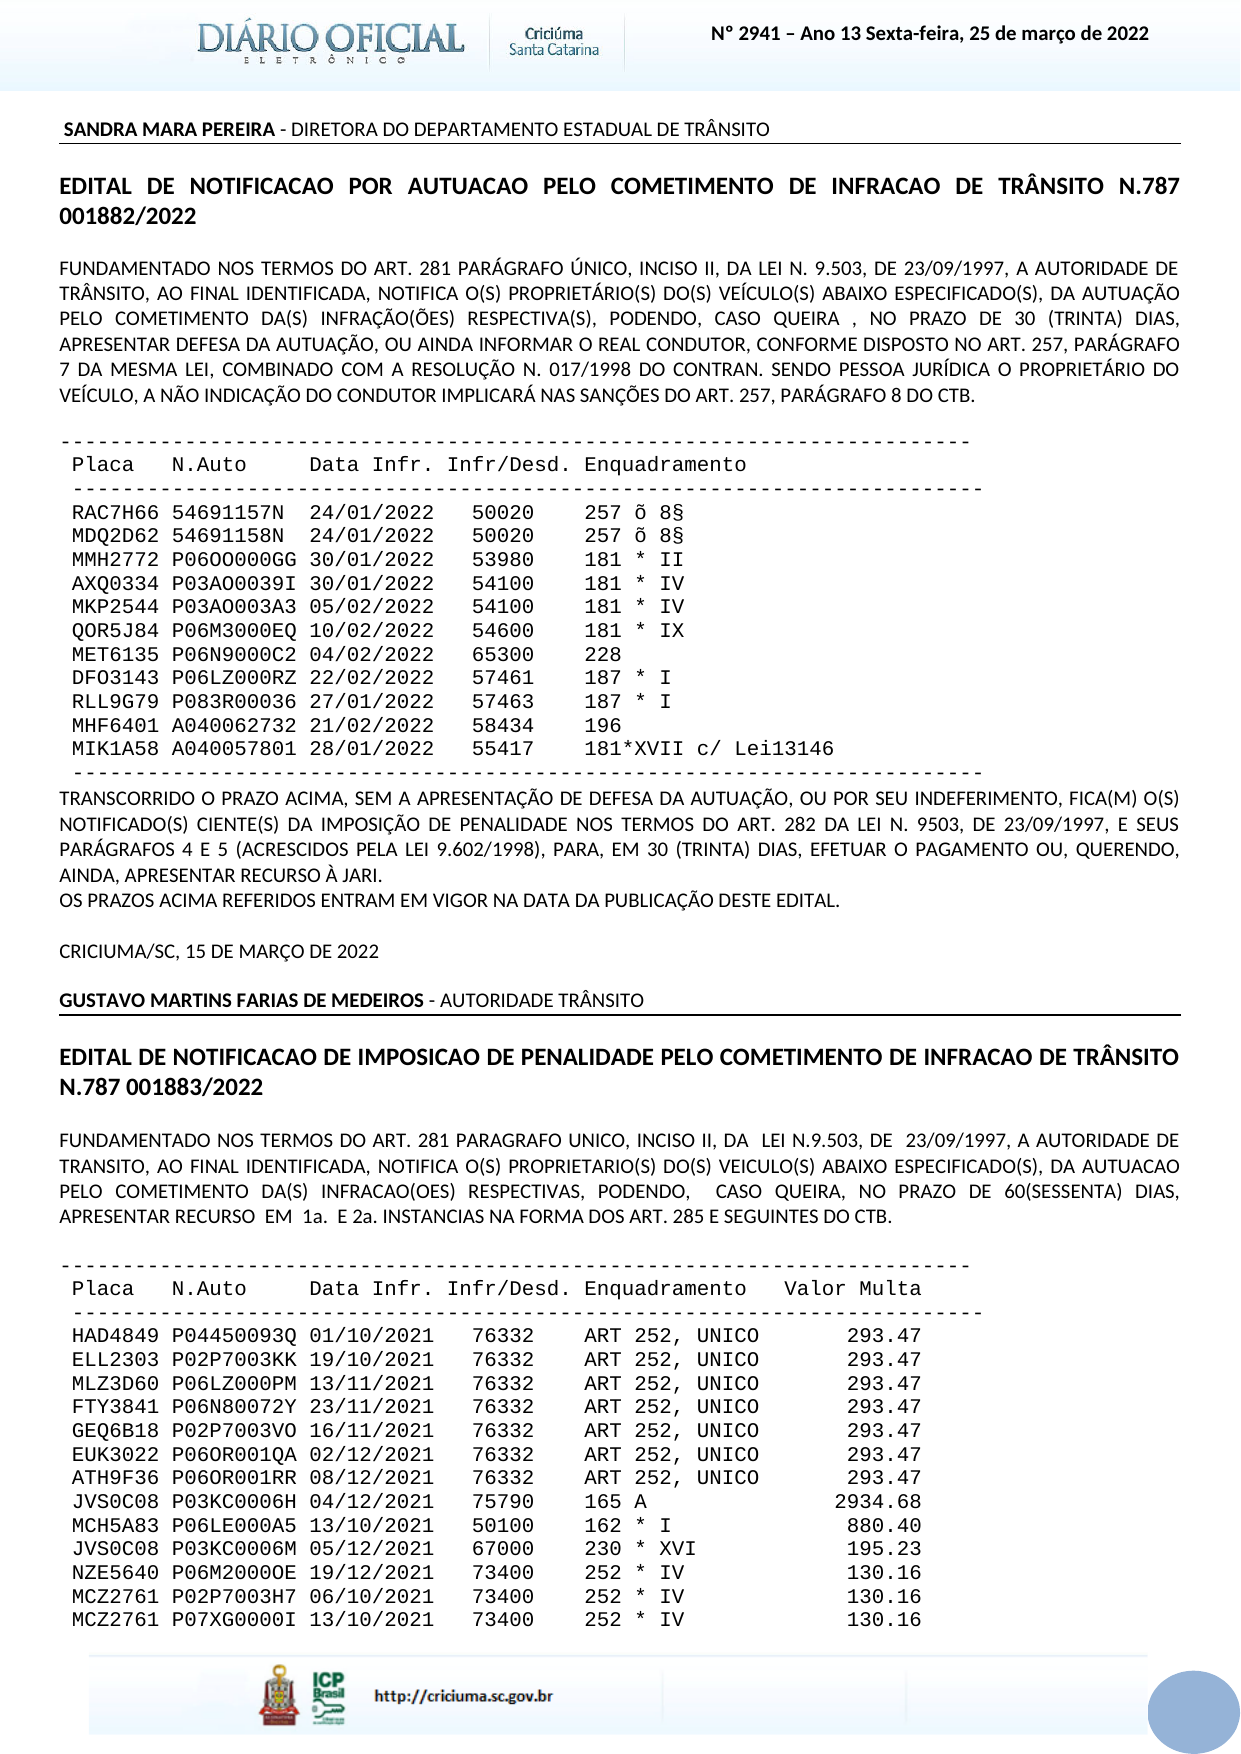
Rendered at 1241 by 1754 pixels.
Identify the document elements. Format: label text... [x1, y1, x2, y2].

text ------------------------------------------------------------------------- [59, 478, 1181, 502]
text FTY3841 P06N80072Y 23/11/2021 76332 ART 252, UNICO 293.47 [59, 1396, 1181, 1420]
text RLL9G79 P083R00036 27/01/2022 57463 187 * I [59, 691, 1181, 714]
text CRICIUMA/SC, 15 DE MARÇO DE 2022 [59, 938, 1181, 963]
text JVS0C08 P03KC0006H 04/12/2021 75790 165 A 2934.68 [59, 1491, 1181, 1515]
text AXQ0334 P03AO0039I 30/01/2022 54100 181 * IV [59, 573, 1181, 596]
text ------------------------------------------------------------------------- [59, 1302, 1181, 1326]
text NZE5640 P06M2000OE 19/12/2021 73400 252 * IV 130.16 [59, 1562, 1181, 1586]
text MET6135 P06N9000C2 04/02/2022 65300 228 [59, 644, 1181, 667]
text FUNDAMENTADO NOS TERMOS DO ART. 281 PARAGRAFO UNICO, INCISO II, DA LEI N.9.503, DE 23/09/1997, A AUTORIDADE DE TRANSITO, AO FINAL IDENTIFICADA, NOTIFICA O(S) PROPRIETARIO(S) DO(S) VEICULO(S) ABAIXO ESPECIFICADO(S), DA AUTUACAO PELO COMETIMENTO DA(S) INFRACAO(OES) RESPECTIVAS, PODENDO, CASO QUEIRA, NO PRAZO DE 60(SESSENTA) DIAS, APRESENTAR RECURSO EM 1a. E 2a. INSTANCIAS NA FORMA DOS ART. 285 E SEGUINTES DO CTB. [59, 1127, 1181, 1229]
text DFO3143 P06LZ000RZ 22/02/2022 57461 187 * I [59, 667, 1181, 691]
text MLZ3D60 P06LZ000PM 13/11/2021 76332 ART 252, UNICO 293.47 [59, 1373, 1181, 1396]
text QOR5J84 P06M3000EQ 10/02/2022 54600 181 * IX [59, 620, 1181, 644]
text ------------------------------------------------------------------------- [59, 762, 1181, 786]
text MIK1A58 A040057801 28/01/2022 55417 181*XVII c/ Lei13146 [59, 738, 1181, 762]
text OS PRAZOS ACIMA REFERIDOS ENTRAM EM VIGOR NA DATA DA PUBLICAÇÃO DESTE EDITAL. [59, 887, 1181, 913]
text GEQ6B18 P02P7003VO 16/11/2021 76332 ART 252, UNICO 293.47 [59, 1420, 1181, 1444]
text HAD4849 P04450093Q 01/10/2021 76332 ART 252, UNICO 293.47 [59, 1326, 1181, 1349]
text MHF6401 A040062732 21/02/2022 58434 196 [59, 714, 1181, 738]
text MCH5A83 P06LE000A5 13/10/2021 50100 162 * I 880.40 [59, 1515, 1181, 1538]
text EDITAL DE NOTIFICACAO DE IMPOSICAO DE PENALIDADE PELO COMETIMENTO DE INFRACAO DE TRÂNSITO N.787 001883/2022 [59, 1041, 1181, 1102]
text MCZ2761 P02P7003H7 06/10/2021 73400 252 * IV 130.16 [59, 1586, 1181, 1609]
text SANDRA MARA PEREIRA - DIRETORA DO DEPARTAMENTO ESTADUAL DE TRÂNSITO [59, 116, 1181, 143]
text Placa N.Auto Data Infr. Infr/Desd. Enquadramento Valor Multa [59, 1278, 1181, 1302]
text MDQ2D62 54691158N 24/01/2022 50020 257 õ 8§ [59, 525, 1181, 549]
text RAC7H66 54691157N 24/01/2022 50020 257 õ 8§ [59, 502, 1181, 525]
text ------------------------------------------------------------------------- [59, 1254, 1181, 1278]
text ELL2303 P02P7003KK 19/10/2021 76332 ART 252, UNICO 293.47 [59, 1349, 1181, 1373]
text MCZ2761 P07XG0000I 13/10/2021 73400 252 * IV 130.16 [59, 1609, 1181, 1633]
text FUNDAMENTADO NOS TERMOS DO ART. 281 PARÁGRAFO ÚNICO, INCISO II, DA LEI N. 9.503, DE 23/09/1997, A AUTORIDADE DE TRÂNSITO, AO FINAL IDENTIFICADA, NOTIFICA O(S) PROPRIETÁRIO(S) DO(S) VEÍCULO(S) ABAIXO ESPECIFICADO(S), DA AUTUAÇÃO PELO COMETIMENTO DA(S) INFRAÇÃO(ÕES) RESPECTIVA(S), PODENDO, CASO QUEIRA , NO PRAZO DE 30 (TRINTA) DIAS, APRESENTAR DEFESA DA AUTUAÇÃO, OU AINDA INFORMAR O REAL CONDUTOR, CONFORME DISPOSTO NO ART. 257, PARÁGRAFO 7 DA MESMA LEI, COMBINADO COM A RESOLUÇÃO N. 017/1998 DO CONTRAN. SENDO PESSOA JURÍDICA O PROPRIETÁRIO DO VEÍCULO, A NÃO INDICAÇÃO DO CONDUTOR IMPLICARÁ NAS SANÇÕES DO ART. 257, PARÁGRAFO 8 DO CTB. [59, 255, 1181, 407]
text TRANSCORRIDO O PRAZO ACIMA, SEM A APRESENTAÇÃO DE DEFESA DA AUTUAÇÃO, OU POR SEU INDEFERIMENTO, FICA(M) O(S) NOTIFICADO(S) CIENTE(S) DA IMPOSIÇÃO DE PENALIDADE NOS TERMOS DO ART. 282 DA LEI N. 9503, DE 23/09/1997, E SEUS PARÁGRAFOS 4 E 5 (ACRESCIDOS PELA LEI 9.602/1998), PARA, EM 30 (TRINTA) DIAS, EFETUAR O PAGAMENTO OU, QUERENDO, AINDA, APRESENTAR RECURSO À JARI. [59, 786, 1181, 887]
text MKP2544 P03AO003A3 05/02/2022 54100 181 * IV [59, 596, 1181, 620]
text ATH9F36 P06OR001RR 08/12/2021 76332 ART 252, UNICO 293.47 [59, 1467, 1181, 1491]
text EDITAL DE NOTIFICACAO POR AUTUACAO PELO COMETIMENTO DE INFRACAO DE TRÂNSITO N.787 001882/2022 [59, 170, 1181, 231]
text JVS0C08 P03KC0006M 05/12/2021 67000 230 * XVI 195.23 [59, 1538, 1181, 1562]
text EUK3022 P06OR001QA 02/12/2021 76332 ART 252, UNICO 293.47 [59, 1444, 1181, 1467]
text Placa N.Auto Data Infr. Infr/Desd. Enquadramento [59, 454, 1181, 478]
text GUSTAVO MARTINS FARIAS DE MEDEIROS - AUTORIDADE TRÂNSITO [59, 987, 1181, 1014]
text ------------------------------------------------------------------------- [59, 431, 1181, 454]
text MMH2772 P06OO000GG 30/01/2022 53980 181 * II [59, 549, 1181, 573]
